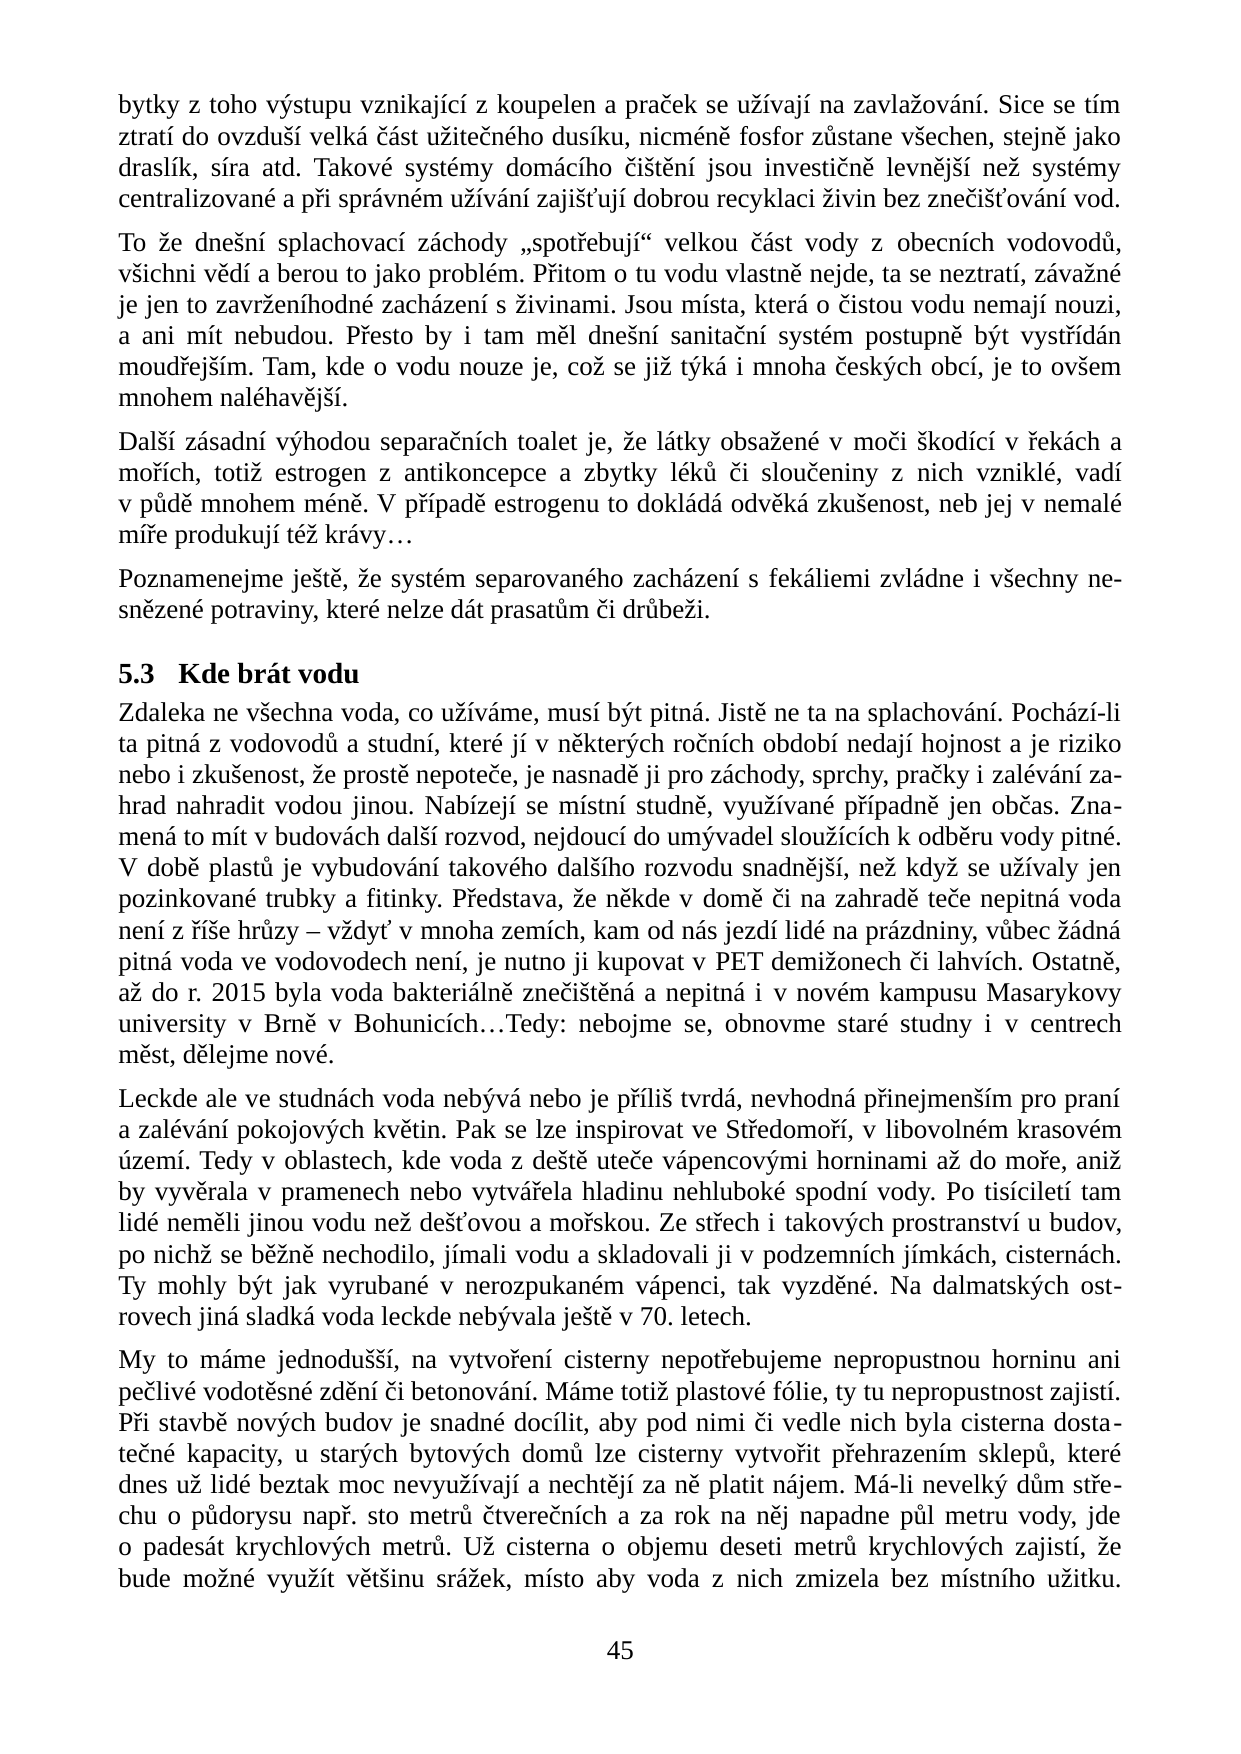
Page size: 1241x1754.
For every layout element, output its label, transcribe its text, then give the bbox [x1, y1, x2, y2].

text Poznamenejme ještě, že systém separovaného zacházení s⁠ fekáliemi zvládne i⁠ všechny ne­snězené potraviny, které nelze dát prasatům či drůbeži. [118, 562, 1122, 624]
text bytky z⁠ toho výstupu vznikající z⁠ koupelen a praček se užívají na zavlažování. Sice se tím ztratí do ovzduší velká část užitečného dusíku, nicméně fosfor zůstane všechen, stejně jako draslík, síra atd. Takové systémy domácího čištění jsou investičně levnější než systémy centralizované a při správném užívání zajišťují dobrou recyklaci živin bez znečišťování vod. [118, 88, 1122, 213]
subtitle Kde brát vodu [118, 656, 1122, 689]
text Další zásadní výhodou separačních toalet je, že látky obsažené v⁠ moči škodící v⁠ řekách a mořích, totiž estrogen z⁠ antikoncepce a zbytky léků či sloučeniny z⁠ nich vzniklé, vadí v⁠ půdě mnohem méně. V⁠ případě estrogenu to dokládá odvěká zkušenost, neb jej v⁠ nemalé míře produkují též krávy… [118, 425, 1122, 549]
text Zdaleka ne všechna voda, co užíváme, musí být pitná. Jistě ne ta na splachování. Pochází-li ta pitná z⁠ vodovodů a studní, které jí v⁠ některých ročních období nedají hojnost a je riziko nebo i⁠ zkušenost, že prostě nepoteče, je nasnadě ji pro záchody, sprchy, pračky i⁠ zalévání za­hrad nahradit vodou jinou. Nabízejí se místní studně, využívané případně jen občas. Zna­mená to mít v⁠ budovách další rozvod, nejdoucí do umývadel sloužících k⁠ odběru vody pitné. V⁠ době plastů je vybudování takového dalšího rozvodu snadnější, než když se užívaly jen pozinkované trubky a fitinky. Představa, že někde v⁠ domě či na zahradě teče nepitná voda není z⁠ říše hrůzy – vždyť v⁠ mnoha zemích, kam od nás jezdí lidé na prázdniny, vůbec žádná pitná voda ve vodovodech není, je nutno ji kupovat v⁠ PET demižonech či lahvích. Ostatně, až do r. 2015 byla voda bakteriálně znečištěná a nepitná i⁠ v⁠ novém kampusu Masarykovy university v⁠ Brně v⁠ Bohunicích…Tedy: nebojme se, obnovme staré studny i⁠ v⁠ centrech měst, dělejme nové. [118, 696, 1122, 1069]
text My to máme jednodušší, na vytvoření cisterny nepotřebujeme nepropustnou horninu ani pečlivé vodotěsné zdění či betonování. Máme totiž plastové fólie, ty tu nepropustnost zajistí. Při stavbě nových budov je snadné docílit, aby pod nimi či vedle nich byla cisterna dosta­tečné kapacity, u⁠ starých bytových domů lze cisterny vytvořit přehrazením sklepů, které dnes už lidé beztak moc nevyužívají a nechtějí za ně platit nájem. Má-li nevelký dům stře­chu o⁠ půdorysu např. sto metrů čtverečních a za rok na něj napadne půl metru vody, jde o⁠ padesát krychlových metrů. Už cisterna o⁠ objemu deseti metrů krychlových zajistí, že bude možné využít většinu srážek, místo aby voda z⁠ nich zmizela bez místního užitku. [118, 1344, 1122, 1593]
text Leckde ale ve studnách voda nebývá nebo je příliš tvrdá, nevhodná přinejmenším pro praní a zalévání pokojových květin. Pak se lze inspirovat ve Středomoří, v⁠ libovolném krasovém území. Tedy v⁠ oblastech, kde voda z⁠ deště uteče vápencovými horninami až do moře, aniž by vyvěrala v⁠ pramenech nebo vytvářela hladinu nehluboké spodní vody. Po tisíciletí tam lidé neměli jinou vodu než dešťovou a mořskou. Ze střech i⁠ takových prostranství u⁠ budov, po nichž se běžně nechodilo, jímali vodu a skladovali ji v⁠ podzemních jímkách, cisternách. Ty mohly být jak vyrubané v⁠ nerozpukaném vápenci, tak vyzděné. Na dalmatských ost­rovech jiná sladká voda leckde nebývala ještě v⁠ 70. letech. [118, 1082, 1122, 1331]
text To že dnešní splachovací záchody „spotřebují“ velkou část vody z⁠ obecních vodovodů, všichni vědí a berou to jako problém. Přitom o⁠ tu vodu vlastně nejde, ta se neztratí, závažné je jen to zavrženíhodné zacházení s⁠ živinami. Jsou místa, která o⁠ čistou vodu nemají nouzi, a ani mít nebudou. Přesto by i⁠ tam měl dnešní sanitační systém postupně být vystřídán moudřejším. Tam, kde o⁠ vodu nouze je, což se již týká i⁠ mnoha českých obcí, je to ovšem mnohem naléhavější. [118, 226, 1122, 412]
